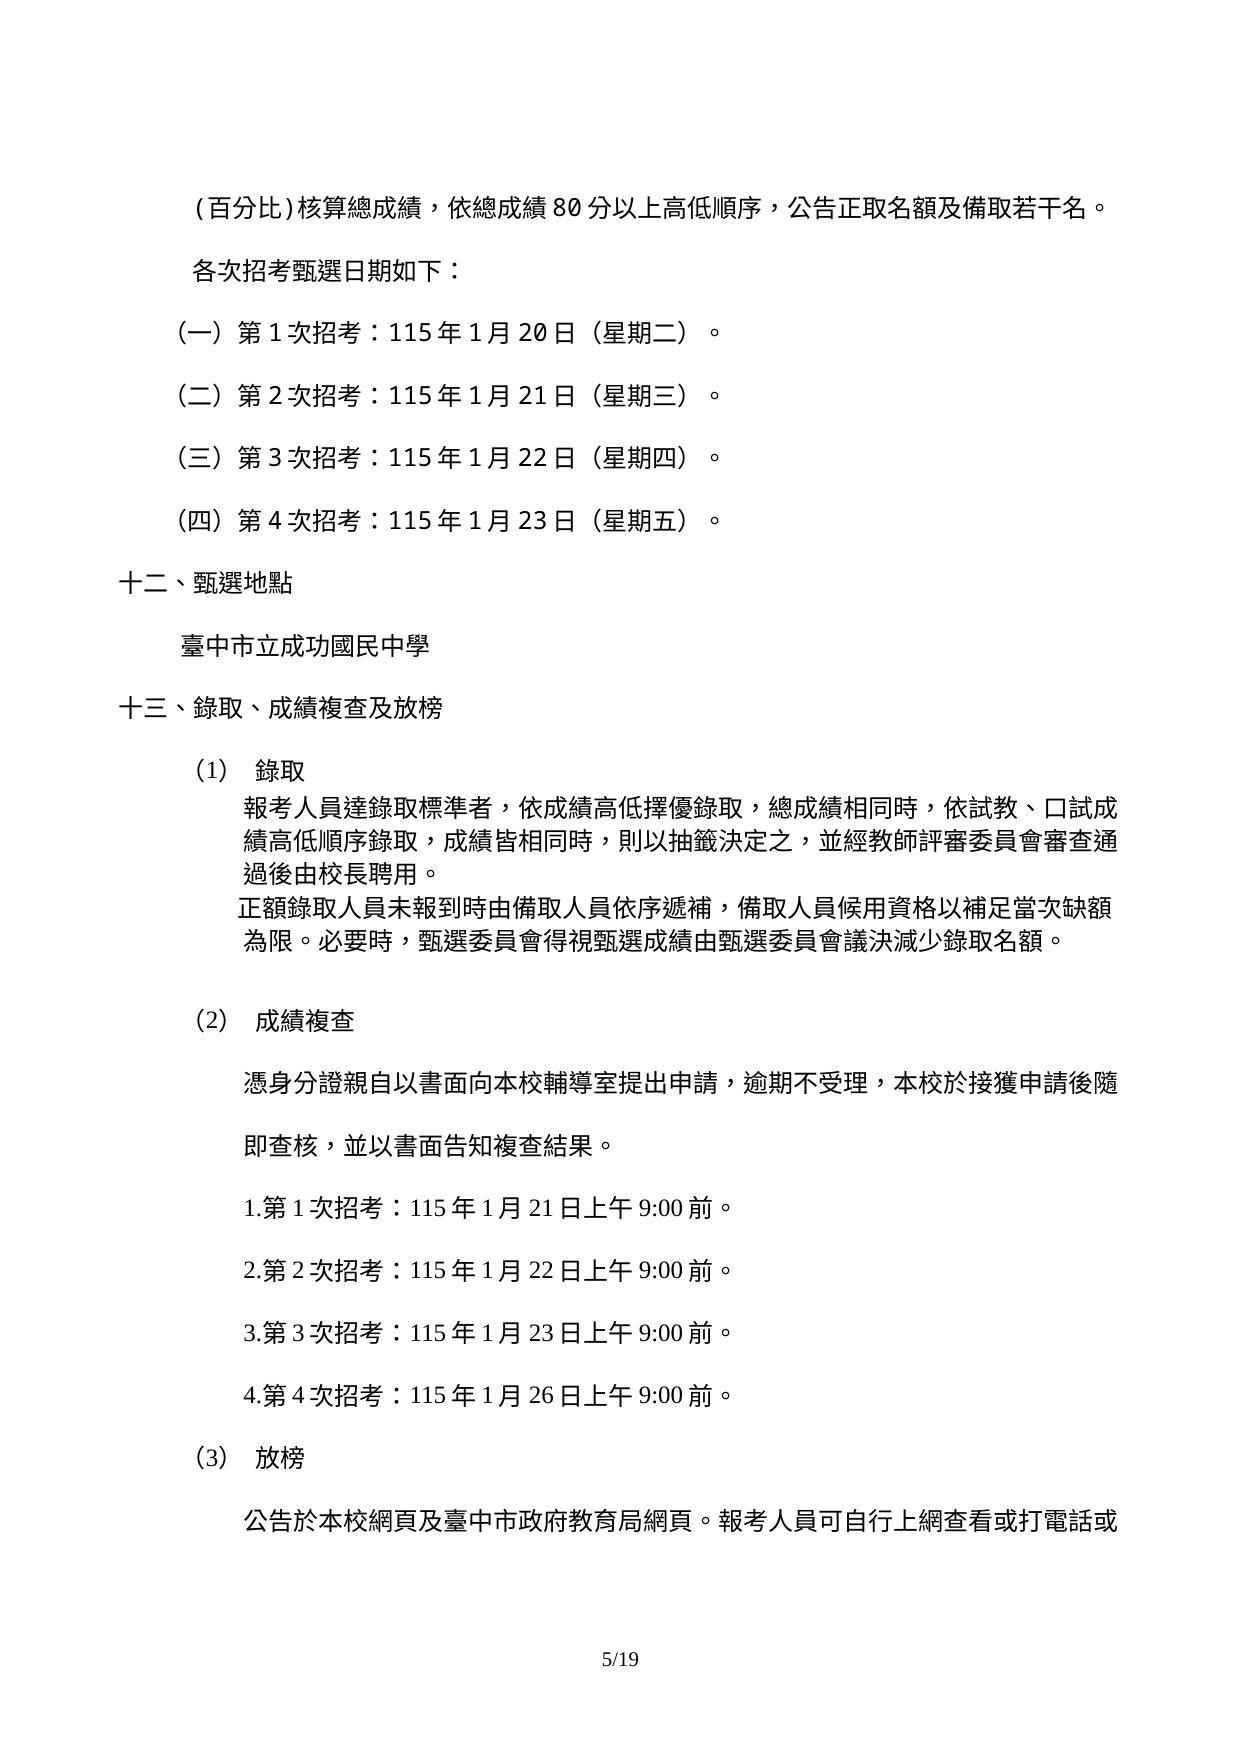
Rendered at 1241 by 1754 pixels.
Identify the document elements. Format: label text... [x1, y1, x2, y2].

text （三）第3次招考：115年1月22日（星期四）。 [162, 415, 1122, 478]
text (百分比)核算總成績，依總成績80分以上高低順序，公告正取名額及備取若干名。各次招考甄選日期如下： [192, 165, 1122, 290]
list 錄取 [181, 728, 1122, 790]
text 十三、錄取、成績複查及放榜 [118, 665, 1122, 728]
text 4.第4次招考：115年1月26日上午9:00前。 [118, 1353, 1122, 1415]
text 1.第1次招考：115年1月21日上午9:00前。 [118, 1165, 1122, 1228]
text 十二、甄選地點 [118, 540, 1122, 603]
list 成績複查 [181, 978, 1122, 1040]
text 2.第2次招考：115年1月22日上午9:00前。 [118, 1228, 1122, 1290]
text 3.第3次招考：115年1月23日上午9:00前。 [118, 1290, 1122, 1353]
text （一）第1次招考：115年1月20日（星期二）。 [163, 290, 1122, 353]
text （二）第2次招考：115年1月21日（星期三）。 [163, 353, 1122, 415]
text 正額錄取人員未報到時由備取人員依序遞補，備取人員候用資格以補足當次缺額為限。必要時，甄選委員會得視甄選成績由甄選委員會議決減少錄取名額。 [118, 890, 1122, 957]
list 放榜 [181, 1415, 1122, 1478]
text 報考人員達錄取標準者，依成績高低擇優錄取，總成績相同時，依試教、口試成績高低順序錄取，成績皆相同時，則以抽籤決定之，並經教師評審委員會審查通過後由校長聘用。 [156, 790, 1122, 890]
text 公告於本校網頁及臺中市政府教育局網頁。報考人員可自行上網查看或打電話或 [243, 1478, 1122, 1540]
text （四）第4次招考：115年1月23日（星期五）。 [162, 478, 1122, 540]
text 憑身分證親自以書面向本校輔導室提出申請，逾期不受理，本校於接獲申請後隨即查核，並以書面告知複查結果。 [243, 1040, 1122, 1165]
text 臺中市立成功國民中學 [181, 603, 1122, 665]
